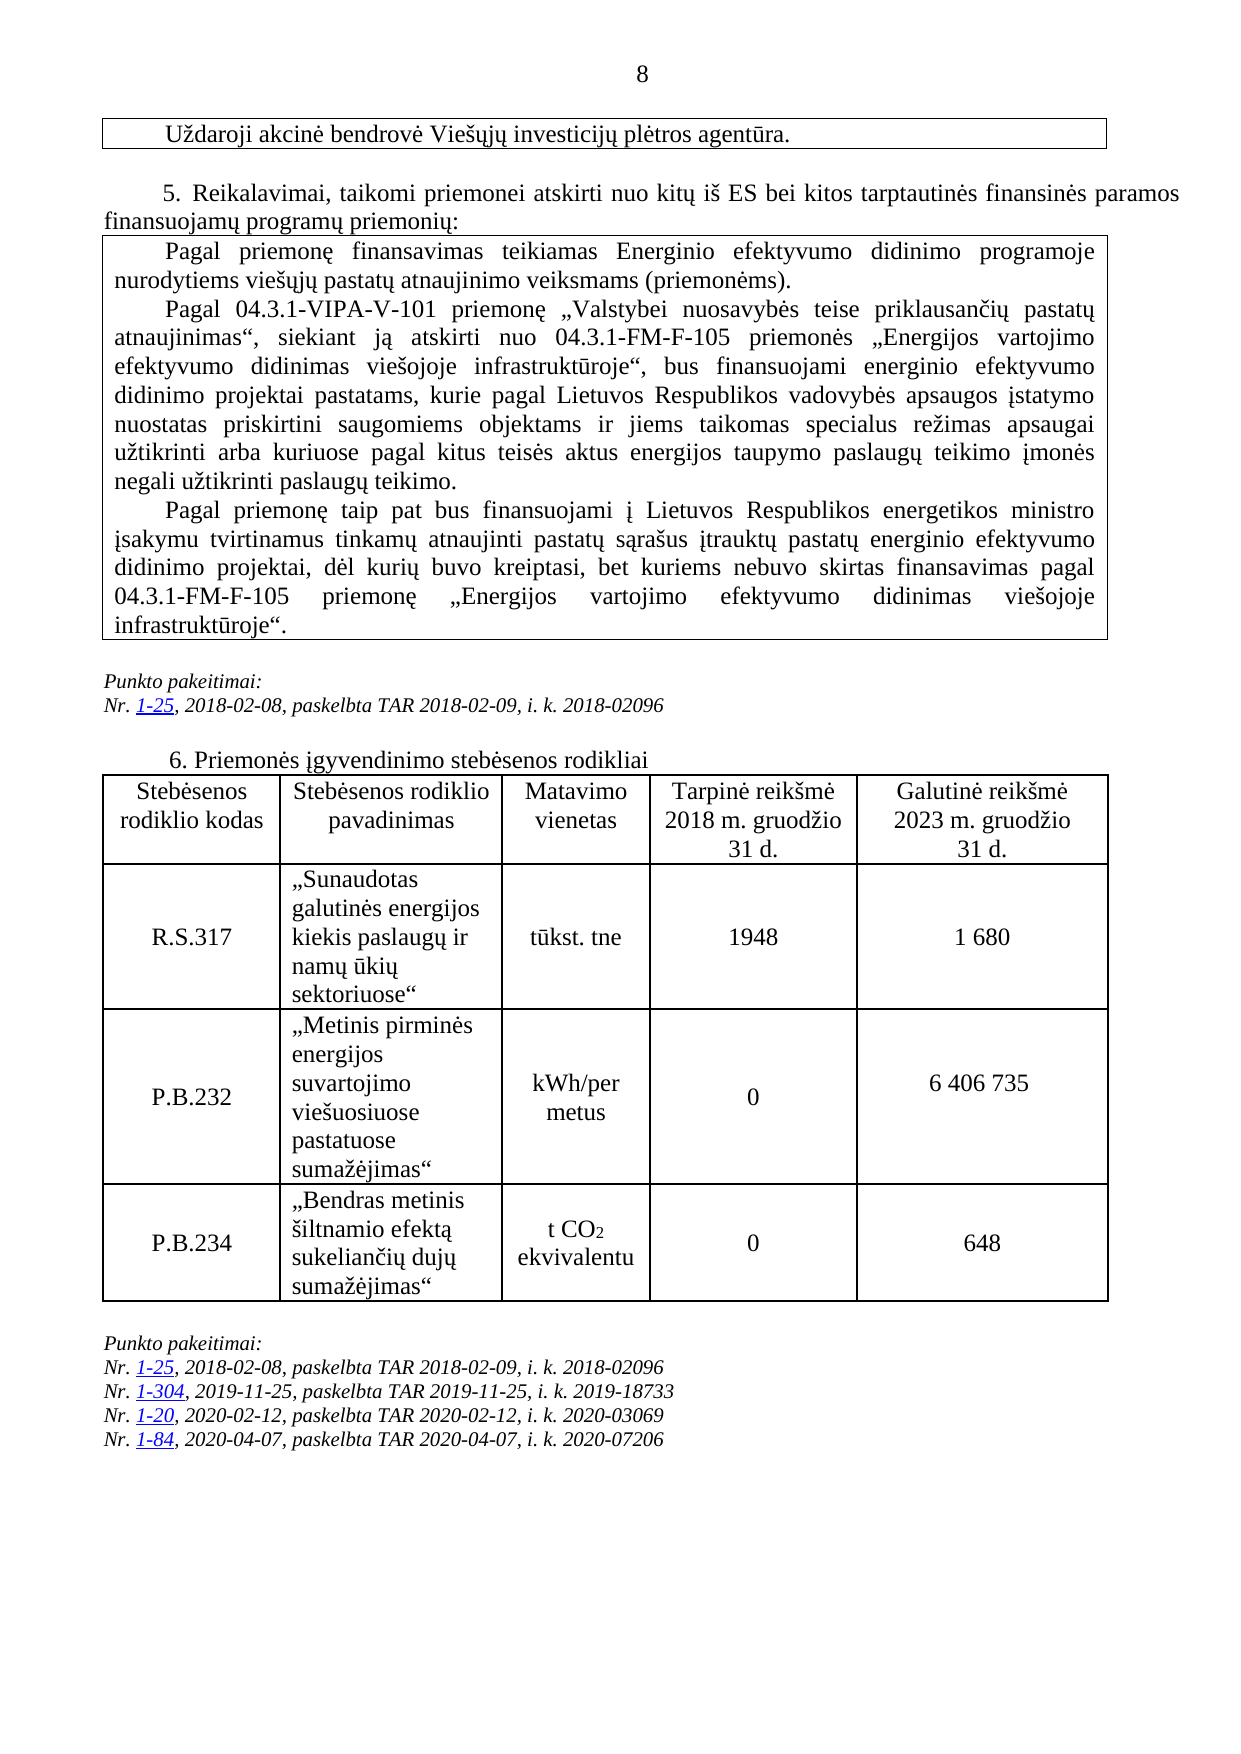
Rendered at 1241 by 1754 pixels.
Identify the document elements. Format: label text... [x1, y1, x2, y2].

table_cell 0 [651, 1185, 856, 1300]
table_header Stebėsenos rodiklio pavadinimas [281, 776, 501, 862]
table_cell R.S.317 [104, 865, 279, 1008]
table_cell 6 406 735 [858, 1010, 1107, 1183]
table_header Stebėsenos rodiklio kodas [104, 776, 279, 862]
text Nr. 1-304, 2019-11-25, paskelbta TAR 2019-11-25, i. k. 2019-18733 [103, 1379, 1181, 1403]
text Nr. 1-20, 2020-02-12, paskelbta TAR 2020-02-12, i. k. 2020-03069 [103, 1403, 1181, 1427]
table_cell „Bendras metinis šiltnamio efektą sukeliančių dujų sumažėjimas“ [281, 1185, 501, 1300]
text Nr. 1-25, 2018-02-08, paskelbta TAR 2018-02-09, i. k. 2018-02096 [103, 693, 1181, 717]
table_cell 648 [858, 1185, 1107, 1300]
table_cell „Metinis pirminės energijos suvartojimo viešuosiuose pastatuose sumažėjimas“ [281, 1010, 501, 1183]
table_cell 0 [651, 1010, 856, 1183]
table_cell 1 680 [858, 865, 1107, 1008]
text 6. Priemonės įgyvendinimo stebėsenos rodikliai [169, 745, 1181, 774]
table_cell t CO2 ekvivalentu [503, 1185, 649, 1300]
text 5. Reikalavimai, taikomi priemonei atskirti nuo kitų iš ES bei kitos tarptautinės finansinės paramos finansuojamų programų priemonių: [103, 178, 1181, 235]
text Punkto pakeitimai: [103, 668, 1181, 693]
text Punkto pakeitimai: [103, 1331, 1181, 1355]
table_cell „Sunaudotas galutinės energijos kiekis paslaugų ir namų ūkių sektoriuose“ [281, 865, 501, 1008]
table_cell tūkst. tne [503, 865, 649, 1008]
text Nr. 1-25, 2018-02-08, paskelbta TAR 2018-02-09, i. k. 2018-02096 [103, 1355, 1181, 1379]
table_header Galutinė reikšmė 2023 m. gruodžio 31 d. [858, 776, 1107, 862]
table_cell kWh/per metus [503, 1010, 649, 1183]
table_cell P.B.232 [104, 1010, 279, 1183]
table_header Matavimo vienetas [503, 776, 649, 862]
table_cell 1948 [651, 865, 856, 1008]
table_header Pagal priemonę finansavimas teikiamas Energinio efektyvumo didinimo programoje nurodytiems viešųjų pastatų atnaujinimo veiksmams (priemonėms). Pagal 04.3.1-VIPA-V-101 priemonę „Valstybei nuosavybės teise priklausančių pastatų atnaujinimas“, siekiant ją atskirti nuo 04.3.1-FM-F-105 priemonės „Energijos vartojimo efektyvumo didinimas viešojoje infrastruktūroje“, bus finansuojami energinio efektyvumo didinimo projektai pastatams, kurie pagal Lietuvos Respublikos vadovybės apsaugos įstatymo nuostatas priskirtini saugomiems objektams ir jiems taikomas specialus režimas apsaugai užtikrinti arba kuriuose pagal kitus teisės aktus energijos taupymo paslaugų teikimo įmonės negali užtikrinti paslaugų teikimo. Pagal priemonę taip pat bus finansuojami į Lietuvos Respublikos energetikos ministro įsakymu tvirtinamus tinkamų atnaujinti pastatų sąrašus įtrauktų pastatų energinio efektyvumo didinimo projektai, dėl kurių buvo kreiptasi, bet kuriems nebuvo skirtas finansavimas pagal 04.3.1-FM-F-105 priemonę „Energijos vartojimo efektyvumo didinimas viešojoje infrastruktūroje“. [103, 236, 1107, 639]
table_cell P.B.234 [104, 1185, 279, 1300]
text Nr. 1-84, 2020-04-07, paskelbta TAR 2020-04-07, i. k. 2020-07206 [103, 1427, 1181, 1451]
table_header Uždaroji akcinė bendrovė Viešųjų investicijų plėtros agentūra. [103, 119, 1106, 148]
table_header Tarpinė reikšmė 2018 m. gruodžio 31 d. [651, 776, 856, 862]
